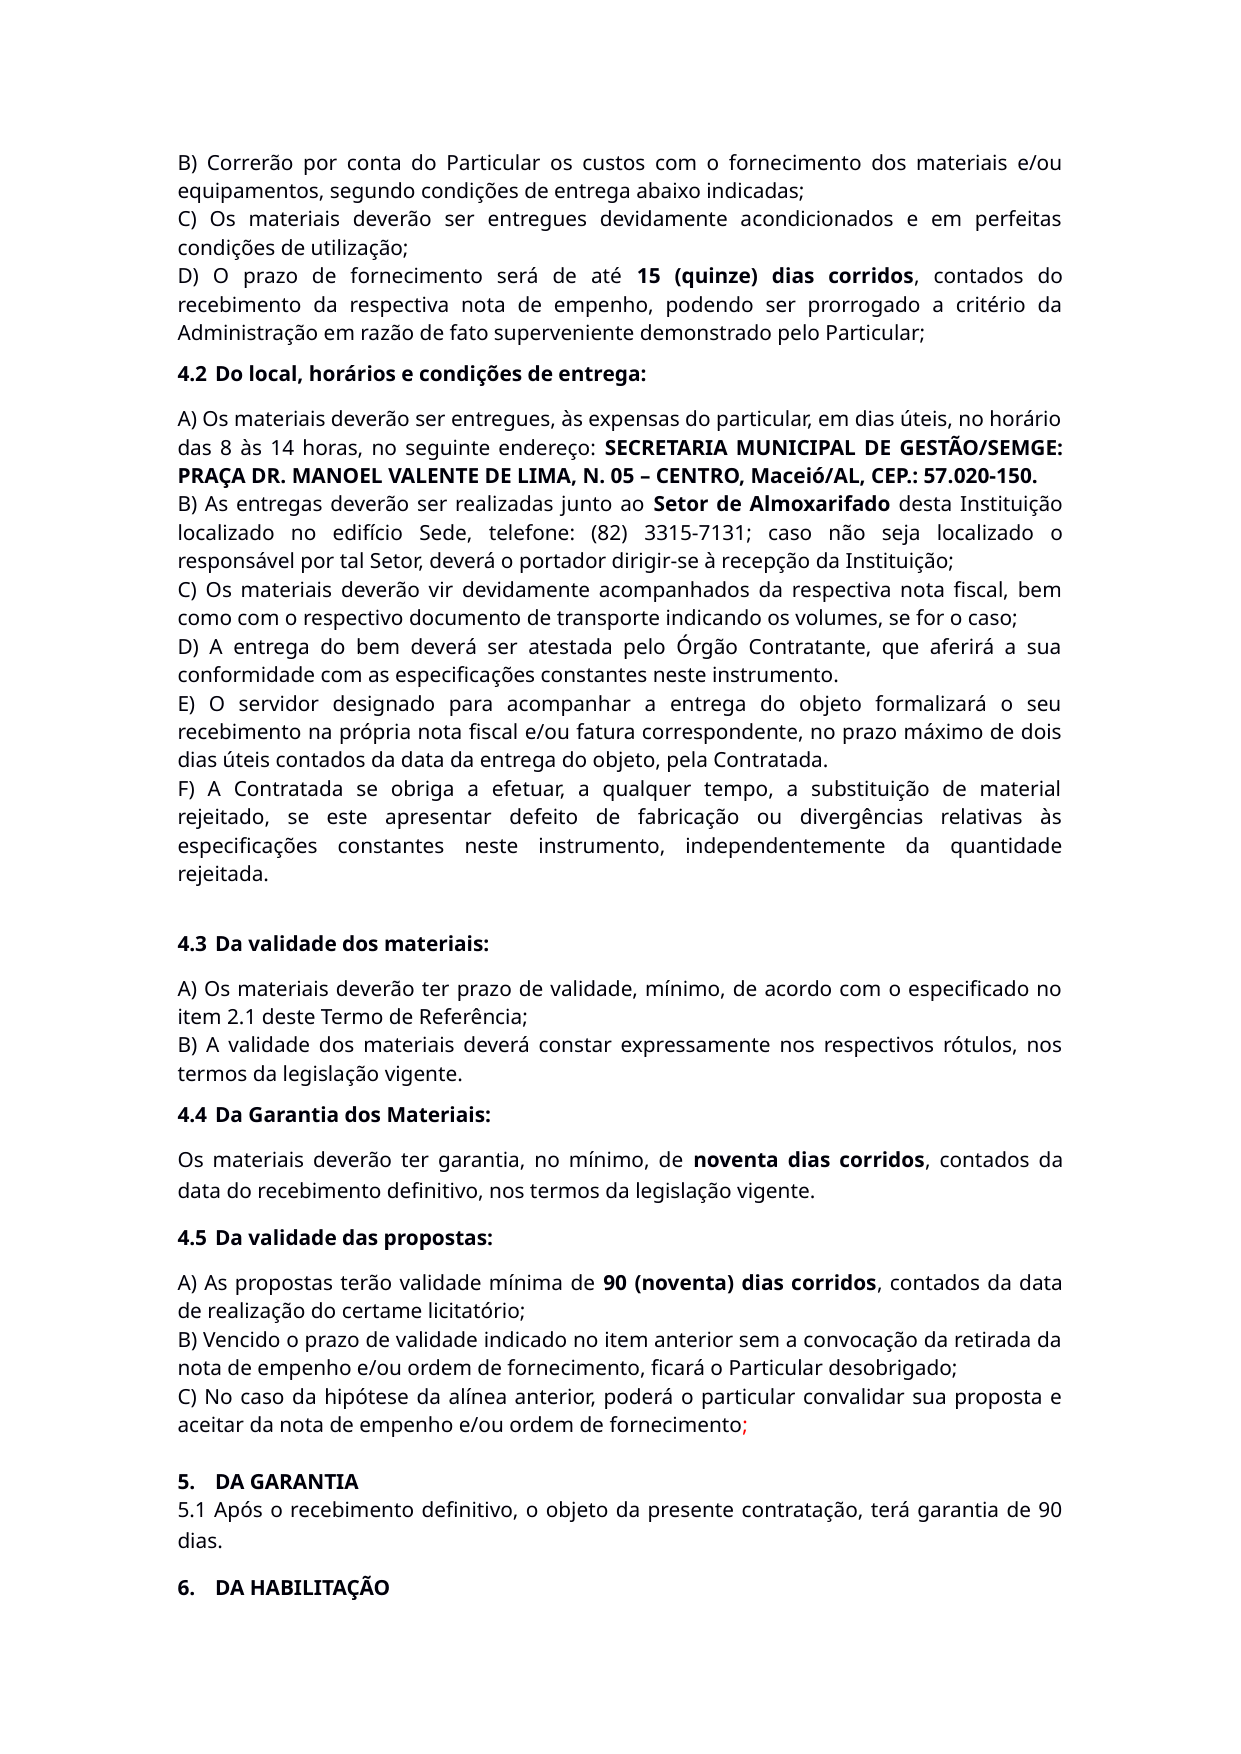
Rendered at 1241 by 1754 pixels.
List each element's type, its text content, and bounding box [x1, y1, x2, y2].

list DA GARANTIA [177, 1467, 1063, 1496]
list A) As propostas terão validade mínima de 90 (noventa) dias corridos, contados da data de realização do certame licitatório; [177, 1268, 1063, 1325]
list B) A validade dos materiais deverá constar expressamente nos respectivos rótulos, nos termos da legislação vigente. [177, 1031, 1063, 1087]
list C) Os materiais deverão ser entregues devidamente acondicionados e em perfeitas condições de utilização; [177, 204, 1063, 261]
list Do local, horários e condições de entrega: [177, 359, 1063, 388]
list C) Os materiais deverão vir devidamente acompanhados da respectiva nota fiscal, bem como com o respectivo documento de transporte indicando os volumes, se for o caso; [177, 575, 1063, 632]
list Da validade dos materiais: [177, 929, 1063, 957]
list D) A entrega do bem deverá ser atestada pelo Órgão Contratante, que aferirá a sua conformidade com as especificações constantes neste instrumento. [177, 632, 1063, 689]
text 5.1 Após o recebimento definitivo, o objeto da presente contratação, terá garantia de 90 dias. [177, 1496, 1063, 1555]
list B) Correrão por conta do Particular os custos com o fornecimento dos materiais e/ou equipamentos, segundo condições de entrega abaixo indicadas; [177, 148, 1063, 204]
list F) A Contratada se obriga a efetuar, a qualquer tempo, a substituição de material rejeitado, se este apresentar defeito de fabricação ou divergências relativas às especificações constantes neste instrumento, independentemente da quantidade rejeitada. [177, 774, 1063, 888]
list A) Os materiais deverão ser entregues, às expensas do particular, em dias úteis, no horário das 8 às 14 horas, no seguinte endereço: SECRETARIA MUNICIPAL DE GESTÃO/SEMGE: PRAÇA DR. MANOEL VALENTE DE LIMA, N. 05 – CENTRO, Maceió/AL, CEP.: 57.020-150. [177, 404, 1063, 489]
list Da validade das propostas: [177, 1223, 1063, 1251]
list C) No caso da hipótese da alínea anterior, poderá o particular convalidar sua proposta e aceitar da nota de empenho e/ou ordem de fornecimento; [177, 1382, 1063, 1439]
list B) As entregas deverão ser realizadas junto ao Setor de Almoxarifado desta Instituição localizado no edifício Sede, telefone: (82) 3315-7131; caso não seja localizado o responsável por tal Setor, deverá o portador dirigir-se à recepção da Instituição; [177, 489, 1063, 575]
list B) Vencido o prazo de validade indicado no item anterior sem a convocação da retirada da nota de empenho e/ou ordem de fornecimento, ficará o Particular desobrigado; [177, 1325, 1063, 1382]
list A) Os materiais deverão ter prazo de validade, mínimo, de acordo com o especificado no item 2.1 deste Termo de Referência; [177, 974, 1063, 1031]
text Os materiais deverão ter garantia, no mínimo, de noventa dias corridos, contados da data do recebimento definitivo, nos termos da legislação vigente. [177, 1145, 1063, 1204]
list D) O prazo de fornecimento será de até 15 (quinze) dias corridos, contados do recebimento da respectiva nota de empenho, podendo ser prorrogado a critério da Administração em razão de fato superveniente demonstrado pelo Particular; [177, 261, 1063, 347]
list DA HABILITAÇÃO [177, 1573, 1063, 1602]
list Da Garantia dos Materiais: [177, 1100, 1063, 1128]
list E) O servidor designado para acompanhar a entrega do objeto formalizará o seu recebimento na própria nota fiscal e/ou fatura correspondente, no prazo máximo de dois dias úteis contados da data da entrega do objeto, pela Contratada. [177, 689, 1063, 774]
